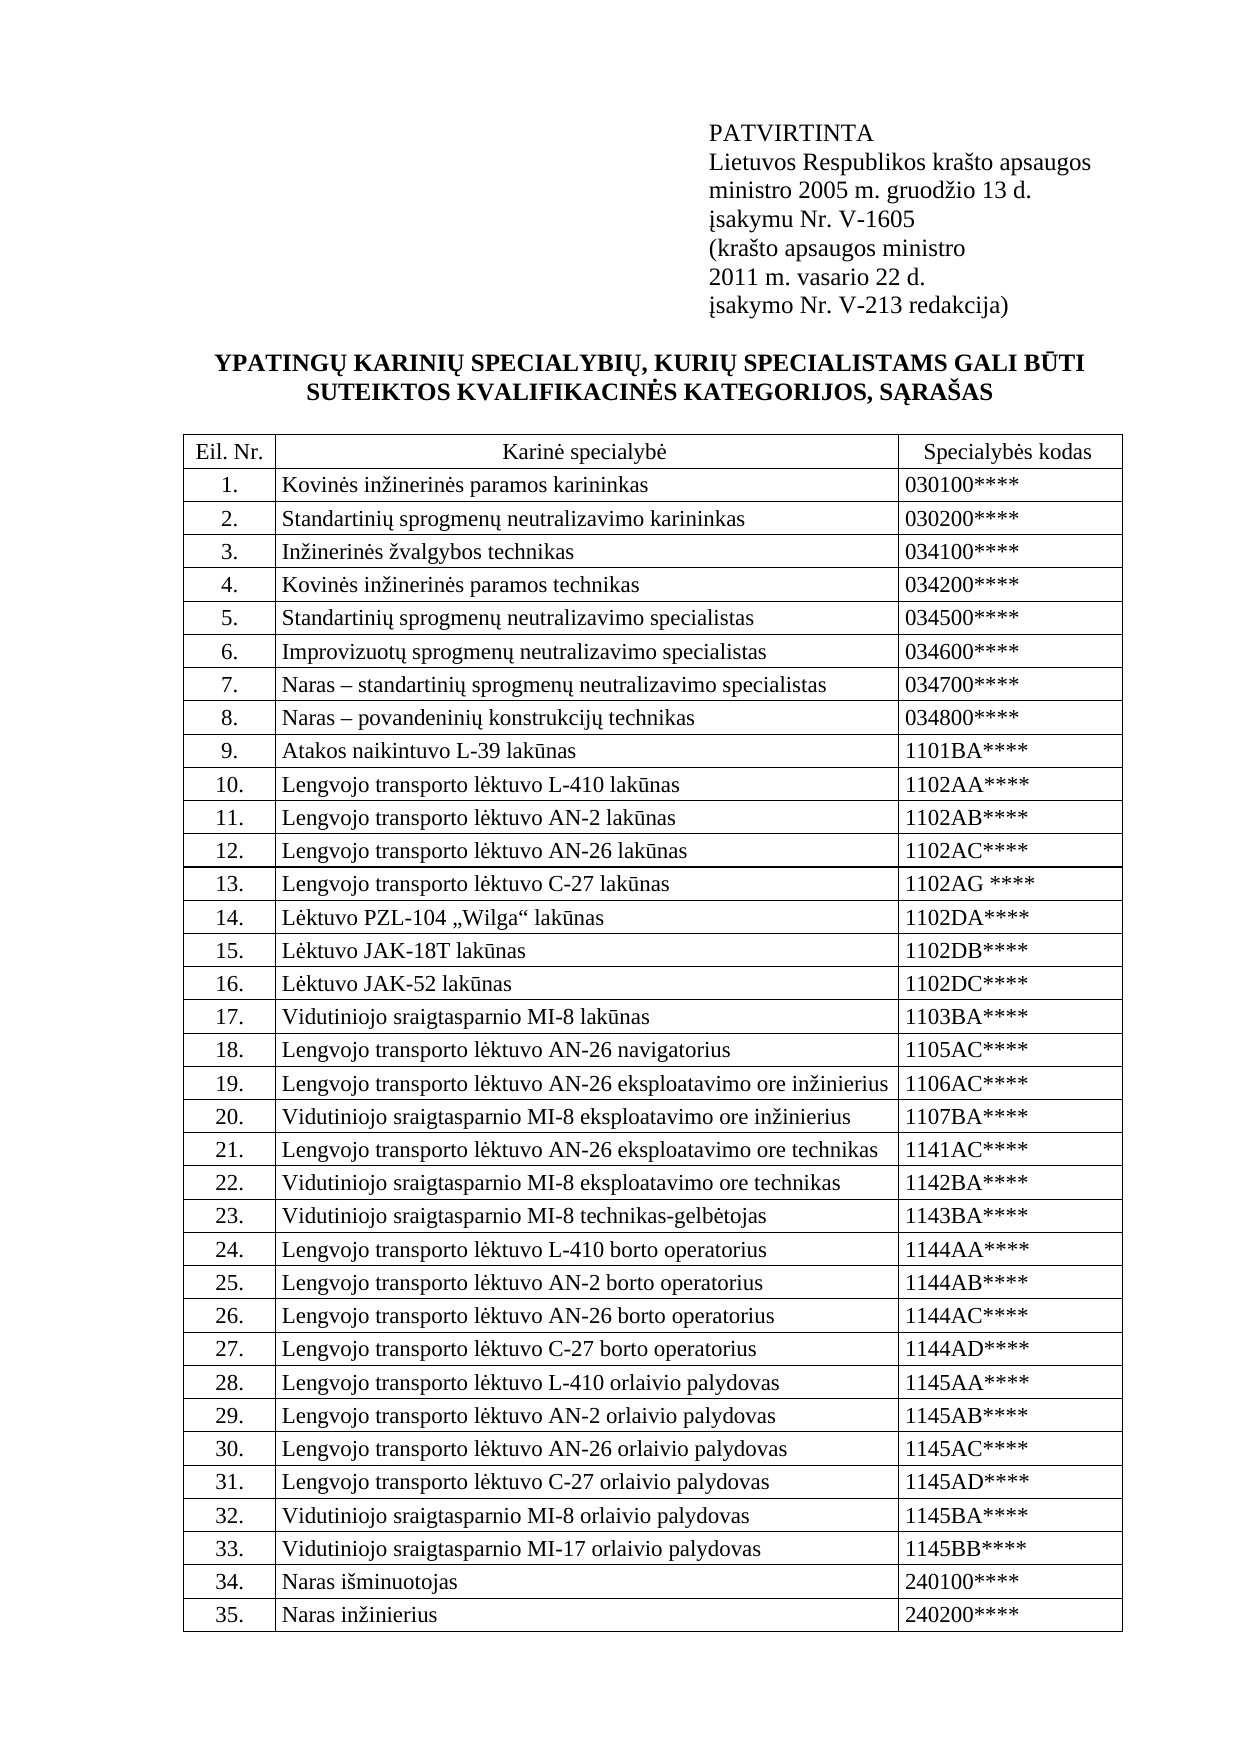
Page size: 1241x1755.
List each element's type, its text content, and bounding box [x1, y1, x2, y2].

table_cell 21. [184, 1133, 275, 1165]
table_cell 1145AC**** [899, 1432, 1122, 1464]
table_cell 18. [184, 1034, 275, 1066]
table_cell 24. [184, 1233, 275, 1265]
table_cell 17. [184, 1000, 275, 1032]
table_cell 1103BA**** [899, 1000, 1122, 1032]
table_cell 1142BA**** [899, 1166, 1122, 1199]
table_cell 034100**** [899, 535, 1122, 567]
table_cell Improvizuotų sprogmenų neutralizavimo specialistas [276, 635, 898, 667]
table_cell 14. [184, 901, 275, 933]
table_cell 23. [184, 1200, 275, 1232]
table_cell Lengvojo transporto lėktuvo AN-26 navigatorius [276, 1034, 898, 1066]
table_cell 1144AB**** [899, 1266, 1122, 1298]
table_cell 030200**** [899, 502, 1122, 534]
table_cell 240200**** [899, 1599, 1122, 1631]
table_cell 1144AC**** [899, 1299, 1122, 1332]
table_cell 19. [184, 1067, 275, 1099]
table_cell 1102AA**** [899, 768, 1122, 800]
table_cell Naras – povandeninių konstrukcijų technikas [276, 701, 898, 733]
table_cell 1102DA**** [899, 901, 1122, 933]
table_cell Lengvojo transporto lėktuvo AN-2 orlaivio palydovas [276, 1399, 898, 1431]
table_cell Lengvojo transporto lėktuvo L-410 borto operatorius [276, 1233, 898, 1265]
table_cell 15. [184, 934, 275, 966]
table_cell 1106AC**** [899, 1067, 1122, 1099]
table_cell 11. [184, 801, 275, 833]
table_cell 33. [184, 1532, 275, 1564]
table_cell Vidutiniojo sraigtasparnio MI-8 technikas-gelbėtojas [276, 1200, 898, 1232]
text 2011 m. vasario 22 d. [177, 262, 1122, 291]
table_cell 1102DB**** [899, 934, 1122, 966]
table_cell Vidutiniojo sraigtasparnio MI-8 eksploatavimo ore inžinierius [276, 1100, 898, 1132]
table_cell 034200**** [899, 568, 1122, 601]
table_cell Lengvojo transporto lėktuvo C-27 borto operatorius [276, 1333, 898, 1365]
table_cell 35. [184, 1599, 275, 1631]
table_cell 5. [184, 602, 275, 634]
table_cell Lengvojo transporto lėktuvo AN-26 eksploatavimo ore inžinierius [276, 1067, 898, 1099]
table_cell Kovinės inžinerinės paramos karininkas [276, 469, 898, 501]
table_cell Standartinių sprogmenų neutralizavimo specialistas [276, 602, 898, 634]
table_cell Lengvojo transporto lėktuvo AN-2 borto operatorius [276, 1266, 898, 1298]
table_cell 20. [184, 1100, 275, 1132]
table_cell 31. [184, 1466, 275, 1498]
table_cell 27. [184, 1333, 275, 1365]
table_cell 1. [184, 469, 275, 501]
table_cell 25. [184, 1266, 275, 1298]
table_header Specialybės kodas [899, 435, 1122, 468]
table_cell 34. [184, 1565, 275, 1597]
table_cell Naras išminuotojas [276, 1565, 898, 1597]
table_cell Lengvojo transporto lėktuvo AN-2 lakūnas [276, 801, 898, 833]
table_cell Vidutiniojo sraigtasparnio MI-8 eksploatavimo ore technikas [276, 1166, 898, 1199]
table_cell 1102AC**** [899, 834, 1122, 866]
table_cell 26. [184, 1299, 275, 1332]
table_cell Lėktuvo PZL-104 „Wilga“ lakūnas [276, 901, 898, 933]
table_cell 1145BA**** [899, 1499, 1122, 1531]
table_header Karinė specialybė [276, 435, 898, 468]
table_cell 10. [184, 768, 275, 800]
table_cell Lengvojo transporto lėktuvo AN-26 borto operatorius [276, 1299, 898, 1332]
table_cell 13. [184, 868, 275, 899]
table_cell Vidutiniojo sraigtasparnio MI-17 orlaivio palydovas [276, 1532, 898, 1564]
text įsakymu Nr. V-1605 [177, 204, 1122, 233]
table_cell 1101BA**** [899, 735, 1122, 767]
table_cell 030100**** [899, 469, 1122, 501]
table_cell Lėktuvo JAK-52 lakūnas [276, 967, 898, 999]
table_cell Lengvojo transporto lėktuvo L-410 orlaivio palydovas [276, 1366, 898, 1398]
table_cell Lėktuvo JAK-18T lakūnas [276, 934, 898, 966]
table_cell 034700**** [899, 668, 1122, 700]
table_cell Inžinerinės žvalgybos technikas [276, 535, 898, 567]
table_cell 1143BA**** [899, 1200, 1122, 1232]
table_cell 1107BA**** [899, 1100, 1122, 1132]
table_cell 240100**** [899, 1565, 1122, 1597]
table_cell 1145AB**** [899, 1399, 1122, 1431]
table_cell Lengvojo transporto lėktuvo C-27 orlaivio palydovas [276, 1466, 898, 1498]
text PATVIRTINTA [709, 118, 1122, 147]
table_cell 1144AA**** [899, 1233, 1122, 1265]
table_cell 034600**** [899, 635, 1122, 667]
table_cell 1145BB**** [899, 1532, 1122, 1564]
table_cell 4. [184, 568, 275, 601]
table_cell 6. [184, 635, 275, 667]
table_cell Vidutiniojo sraigtasparnio MI-8 lakūnas [276, 1000, 898, 1032]
table_cell 16. [184, 967, 275, 999]
text Lietuvos Respublikos krašto apsaugos [177, 147, 1122, 176]
table_cell 8. [184, 701, 275, 733]
table_cell Lengvojo transporto lėktuvo AN-26 eksploatavimo ore technikas [276, 1133, 898, 1165]
table_cell Standartinių sprogmenų neutralizavimo karininkas [276, 502, 898, 534]
table_cell 1144AD**** [899, 1333, 1122, 1365]
table_cell Kovinės inžinerinės paramos technikas [276, 568, 898, 601]
text YPATINGŲ KARINIŲ SPECIALYBIŲ, KURIŲ SPECIALISTAMS GALI BŪTI SUTEIKTOS KVALIFIKACINĖS KATEGORIJOS, SĄRAŠAS [177, 348, 1122, 406]
text ministro 2005 m. gruodžio 13 d. [177, 176, 1122, 204]
text (krašto apsaugos ministro [177, 233, 1122, 262]
table_cell Lengvojo transporto lėktuvo AN-26 orlaivio palydovas [276, 1432, 898, 1464]
table_cell 1102AG **** [899, 868, 1122, 899]
table_cell Lengvojo transporto lėktuvo AN-26 lakūnas [276, 834, 898, 866]
table_cell Naras inžinierius [276, 1599, 898, 1631]
table_cell 1105AC**** [899, 1034, 1122, 1066]
table_cell Atakos naikintuvo L-39 lakūnas [276, 735, 898, 767]
text įsakymo Nr. V-213 redakcija) [177, 291, 1122, 319]
table_cell 22. [184, 1166, 275, 1199]
table_header Eil. Nr. [184, 435, 275, 468]
table_cell 034500**** [899, 602, 1122, 634]
table_cell 1141AC**** [899, 1133, 1122, 1165]
table_cell 1102AB**** [899, 801, 1122, 833]
table_cell 28. [184, 1366, 275, 1398]
table_cell 32. [184, 1499, 275, 1531]
table_cell 1102DC**** [899, 967, 1122, 999]
table_cell Vidutiniojo sraigtasparnio MI-8 orlaivio palydovas [276, 1499, 898, 1531]
table_cell 2. [184, 502, 275, 534]
table_cell 7. [184, 668, 275, 700]
table_cell 29. [184, 1399, 275, 1431]
table_cell 12. [184, 834, 275, 866]
table_cell 034800**** [899, 701, 1122, 733]
table_cell 3. [184, 535, 275, 567]
table_cell Lengvojo transporto lėktuvo C-27 lakūnas [276, 868, 898, 899]
table_cell Lengvojo transporto lėktuvo L-410 lakūnas [276, 768, 898, 800]
table_cell 1145AA**** [899, 1366, 1122, 1398]
table_cell Naras – standartinių sprogmenų neutralizavimo specialistas [276, 668, 898, 700]
table_cell 30. [184, 1432, 275, 1464]
table_cell 9. [184, 735, 275, 767]
table_cell 1145AD**** [899, 1466, 1122, 1498]
